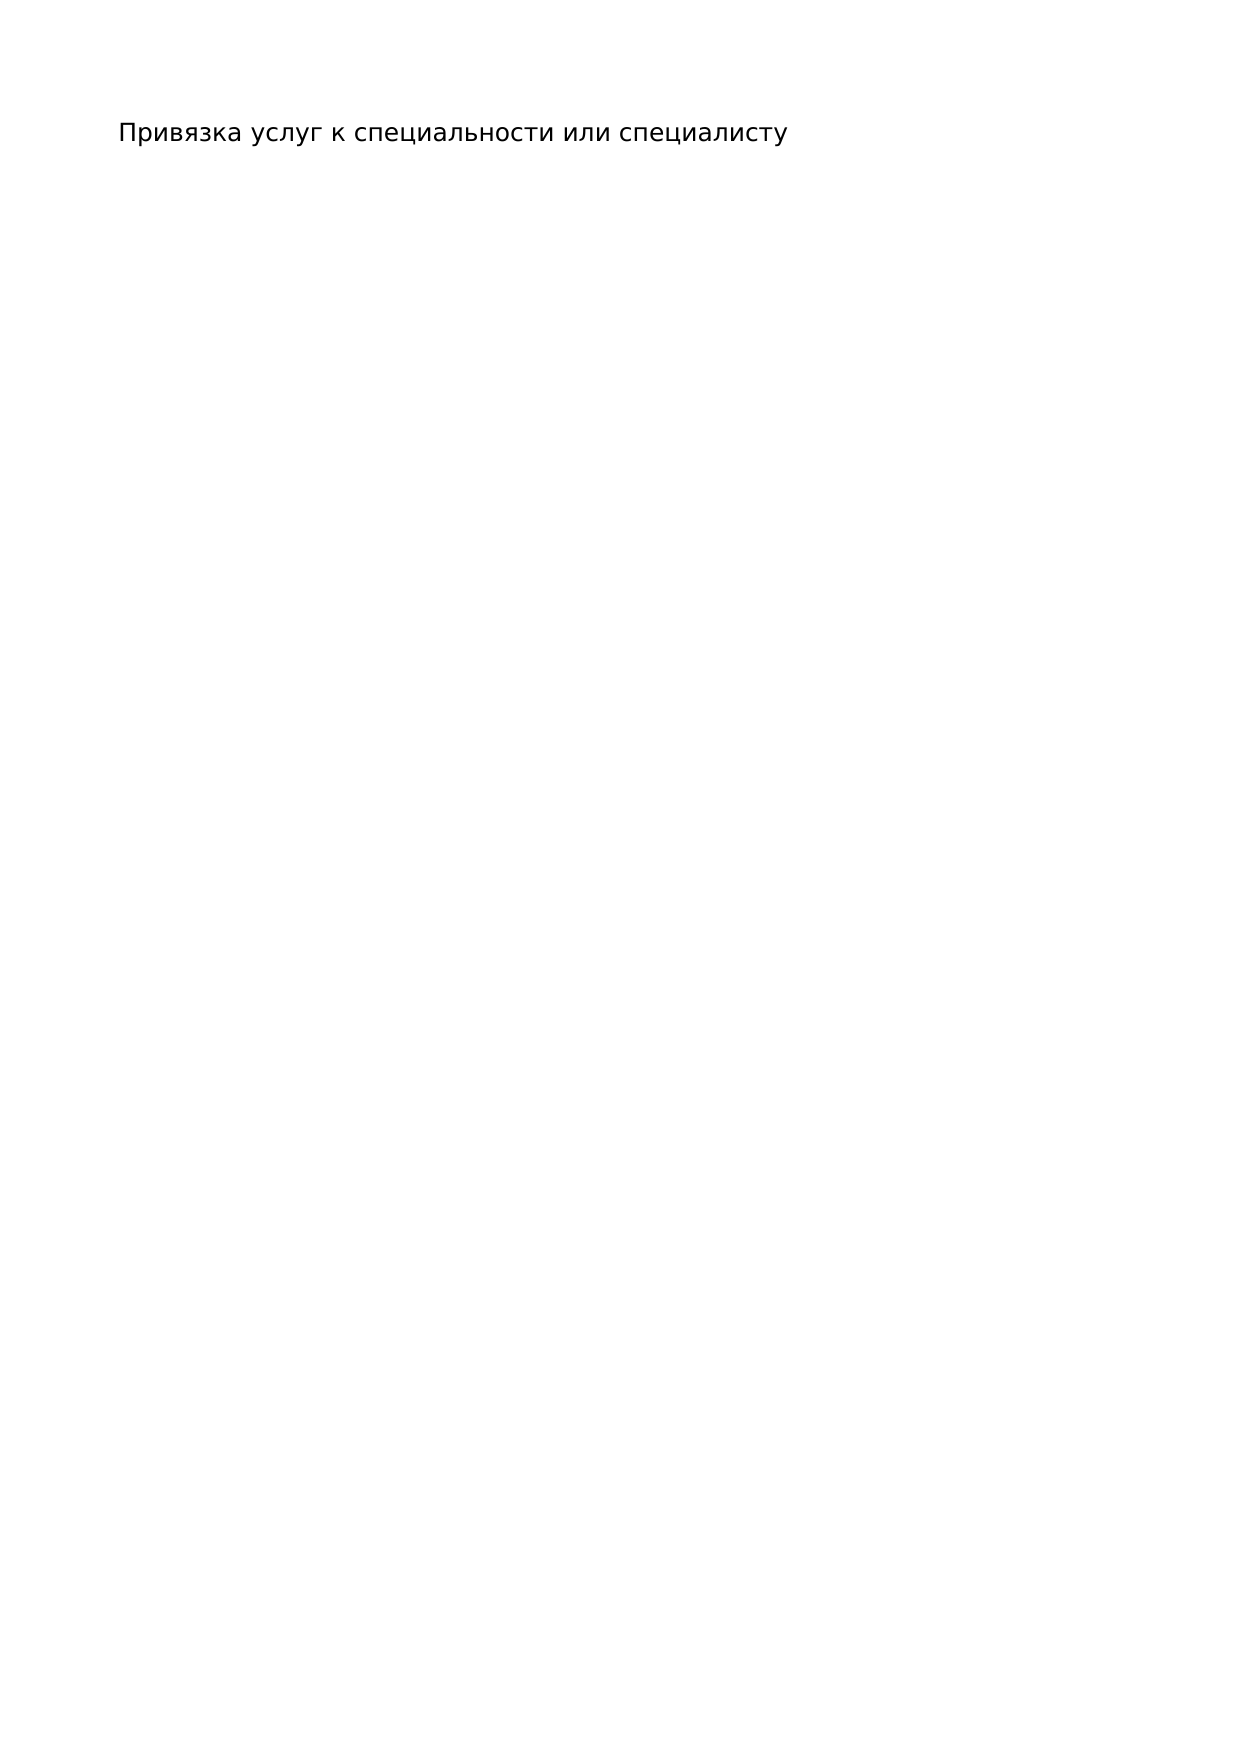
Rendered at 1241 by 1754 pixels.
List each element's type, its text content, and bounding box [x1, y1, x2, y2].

text Привязка услуг к специальности или специалисту [118, 118, 1122, 147]
